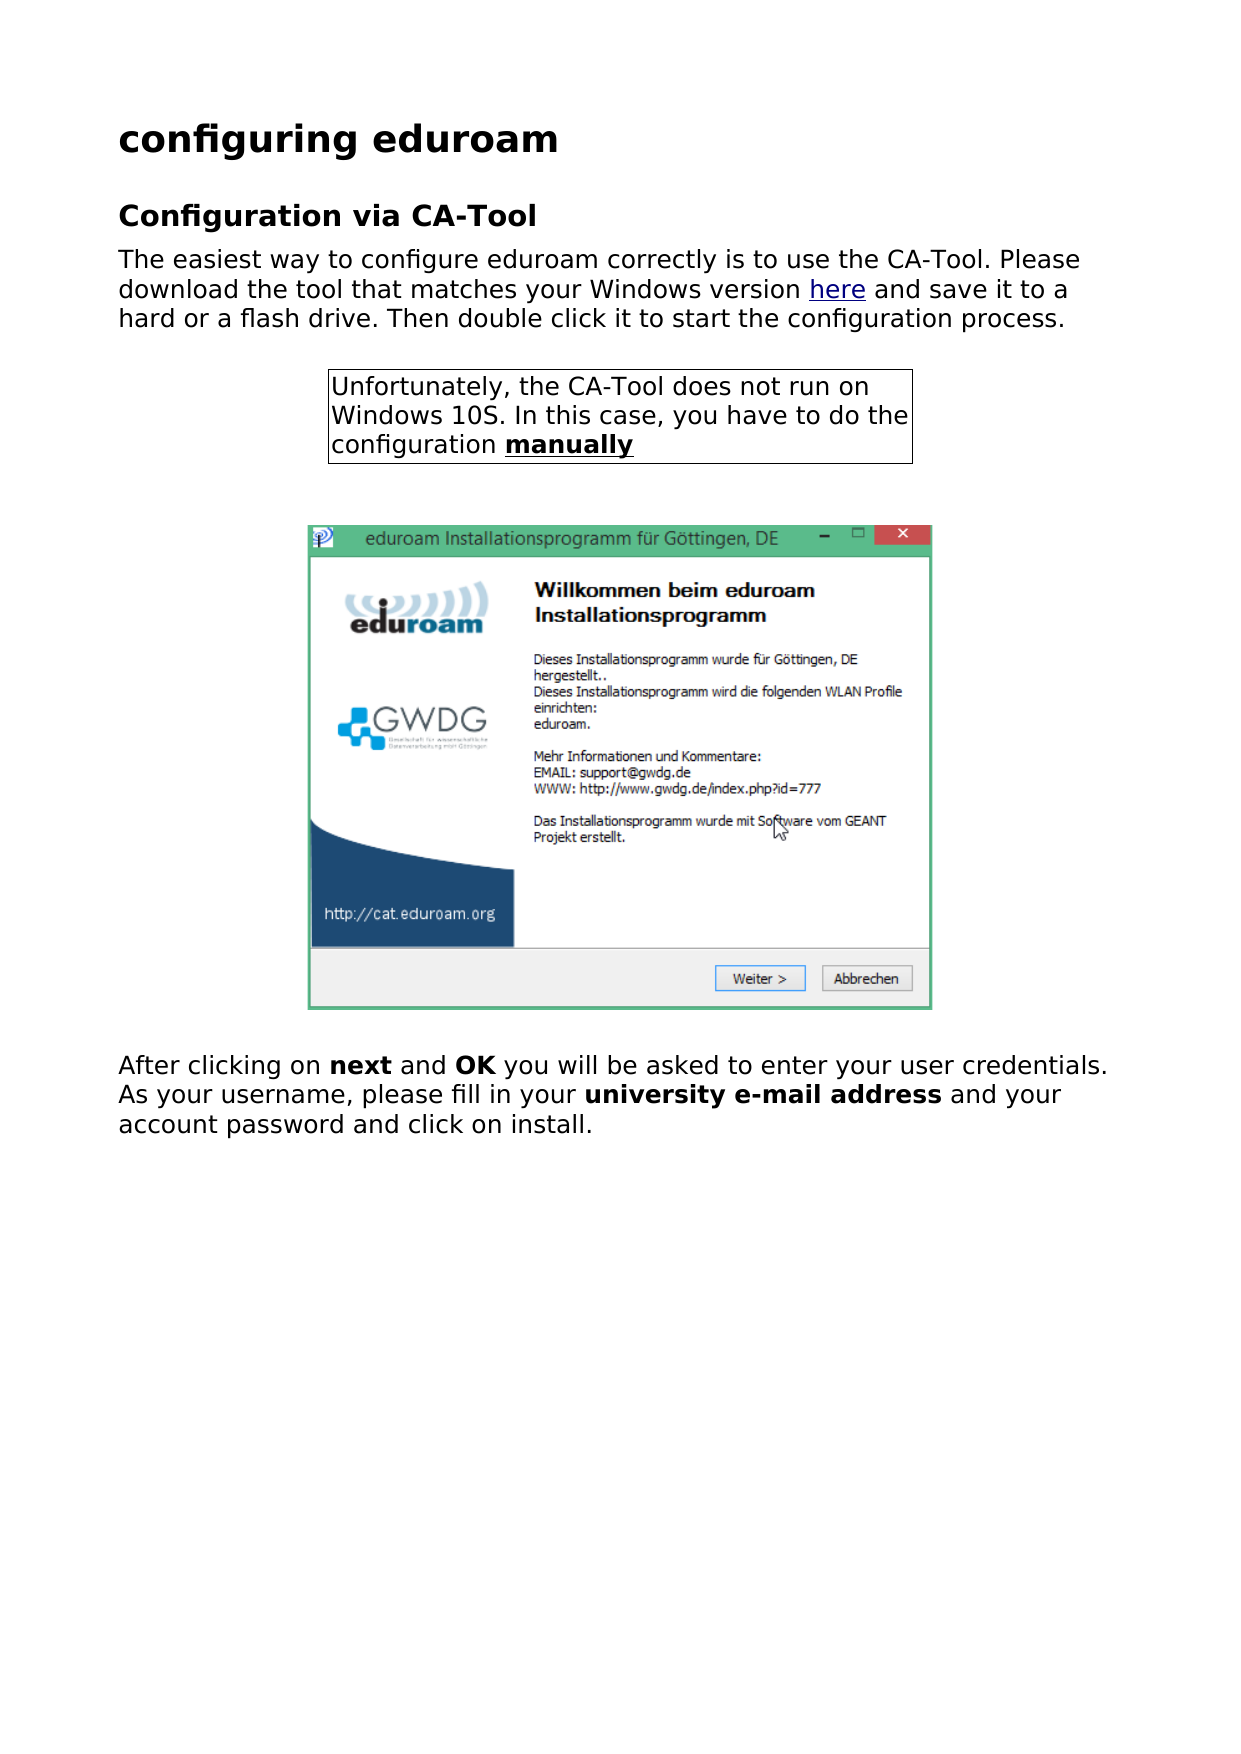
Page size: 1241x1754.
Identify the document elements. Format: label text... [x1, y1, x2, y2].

text After clicking on next and OK you will be asked to enter your user credentials. As your username, please fill in your university e-mail address and your account password and click on install. [118, 1052, 1122, 1139]
picture [307, 525, 933, 1010]
subtitle configuring eduroam [118, 118, 1122, 162]
text The easiest way to configure eduroam correctly is to use the CA-Tool. Please download the tool that matches your Windows version here and save it to a hard or a flash drive. Then double click it to start the configuration process. [118, 246, 1122, 333]
subtitle Configuration via CA-Tool [118, 199, 1122, 233]
table_header Unfortunately, the CA-Tool does not run on Windows 10S. In this case, you have to do the configuration manually [329, 370, 912, 463]
